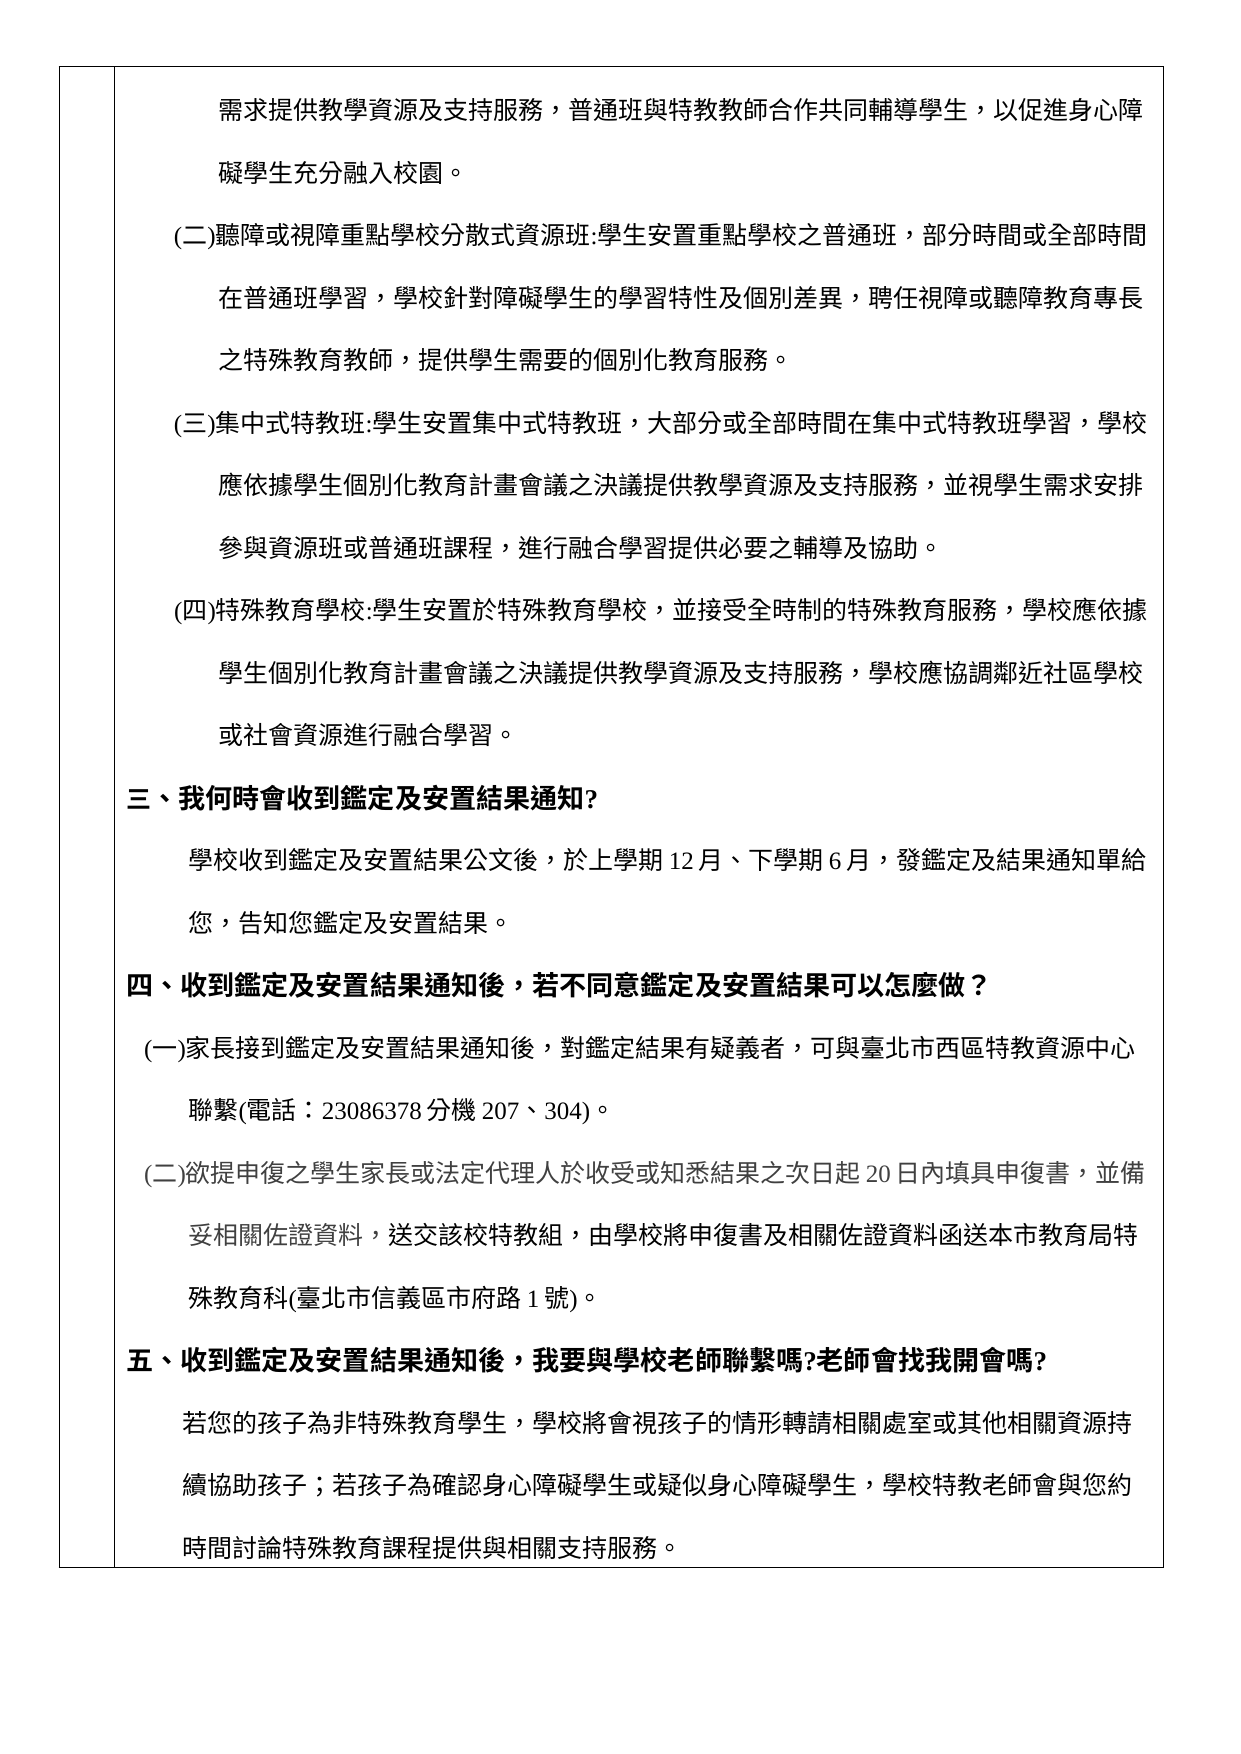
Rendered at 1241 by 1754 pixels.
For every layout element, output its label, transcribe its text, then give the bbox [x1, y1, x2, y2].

table_cell [60, 67, 114, 1567]
table_cell 需求提供教學資源及支持服務，普通班與特教教師合作共同輔導學生，以促進身心障礙學生充分融入校園。 (二)聽障或視障重點學校分散式資源班:學生安置重點學校之普通班，部分時間或全部時間在普通班學習，學校針對障礙學生的學習特性及個別差異，聘任視障或聽障教育專長之特殊教育教師，提供學生需要的個別化教育服務。 (三)集中式特教班:學生安置集中式特教班，大部分或全部時間在集中式特教班學習，學校應依據學生個別化教育計畫會議之決議提供教學資源及支持服務，並視學生需求安排參與資源班或普通班課程，進行融合學習提供必要之輔導及協助。 (四)特殊教育學校:學生安置於特殊教育學校，並接受全時制的特殊教育服務，學校應依據學生個別化教育計畫會議之決議提供教學資源及支持服務，學校應協調鄰近社區學校或社會資源進行融合學習。 三、我何時會收到鑑定及安置結果通知? 學校收到鑑定及安置結果公文後，於上學期12月、下學期6月，發鑑定及結果通知單給您，告知您鑑定及安置結果。 四、收到鑑定及安置結果通知後，若不同意鑑定及安置結果可以怎麼做？ (一)家長接到鑑定及安置結果通知後，對鑑定結果有疑義者，可與臺北市西區特教資源中心聯繫(電話：23086378分機207、304)。 (二)欲提申復之學生家長或法定代理人於收受或知悉結果之次日起20日內填具申復書，並備妥相關佐證資料，送交該校特教組，由學校將申復書及相關佐證資料函送本市教育局特殊教育科(臺北市信義區市府路1號)。 五、收到鑑定及安置結果通知後，我要與學校老師聯繫嗎?老師會找我開會嗎? 若您的孩子為非特殊教育學生，學校將會視孩子的情形轉請相關處室或其他相關資源持續協助孩子；若孩子為確認身心障礙學生或疑似身心障礙學生，學校特教老師會與您約時間討論特殊教育課程提供與相關支持服務。 [115, 67, 1163, 1567]
